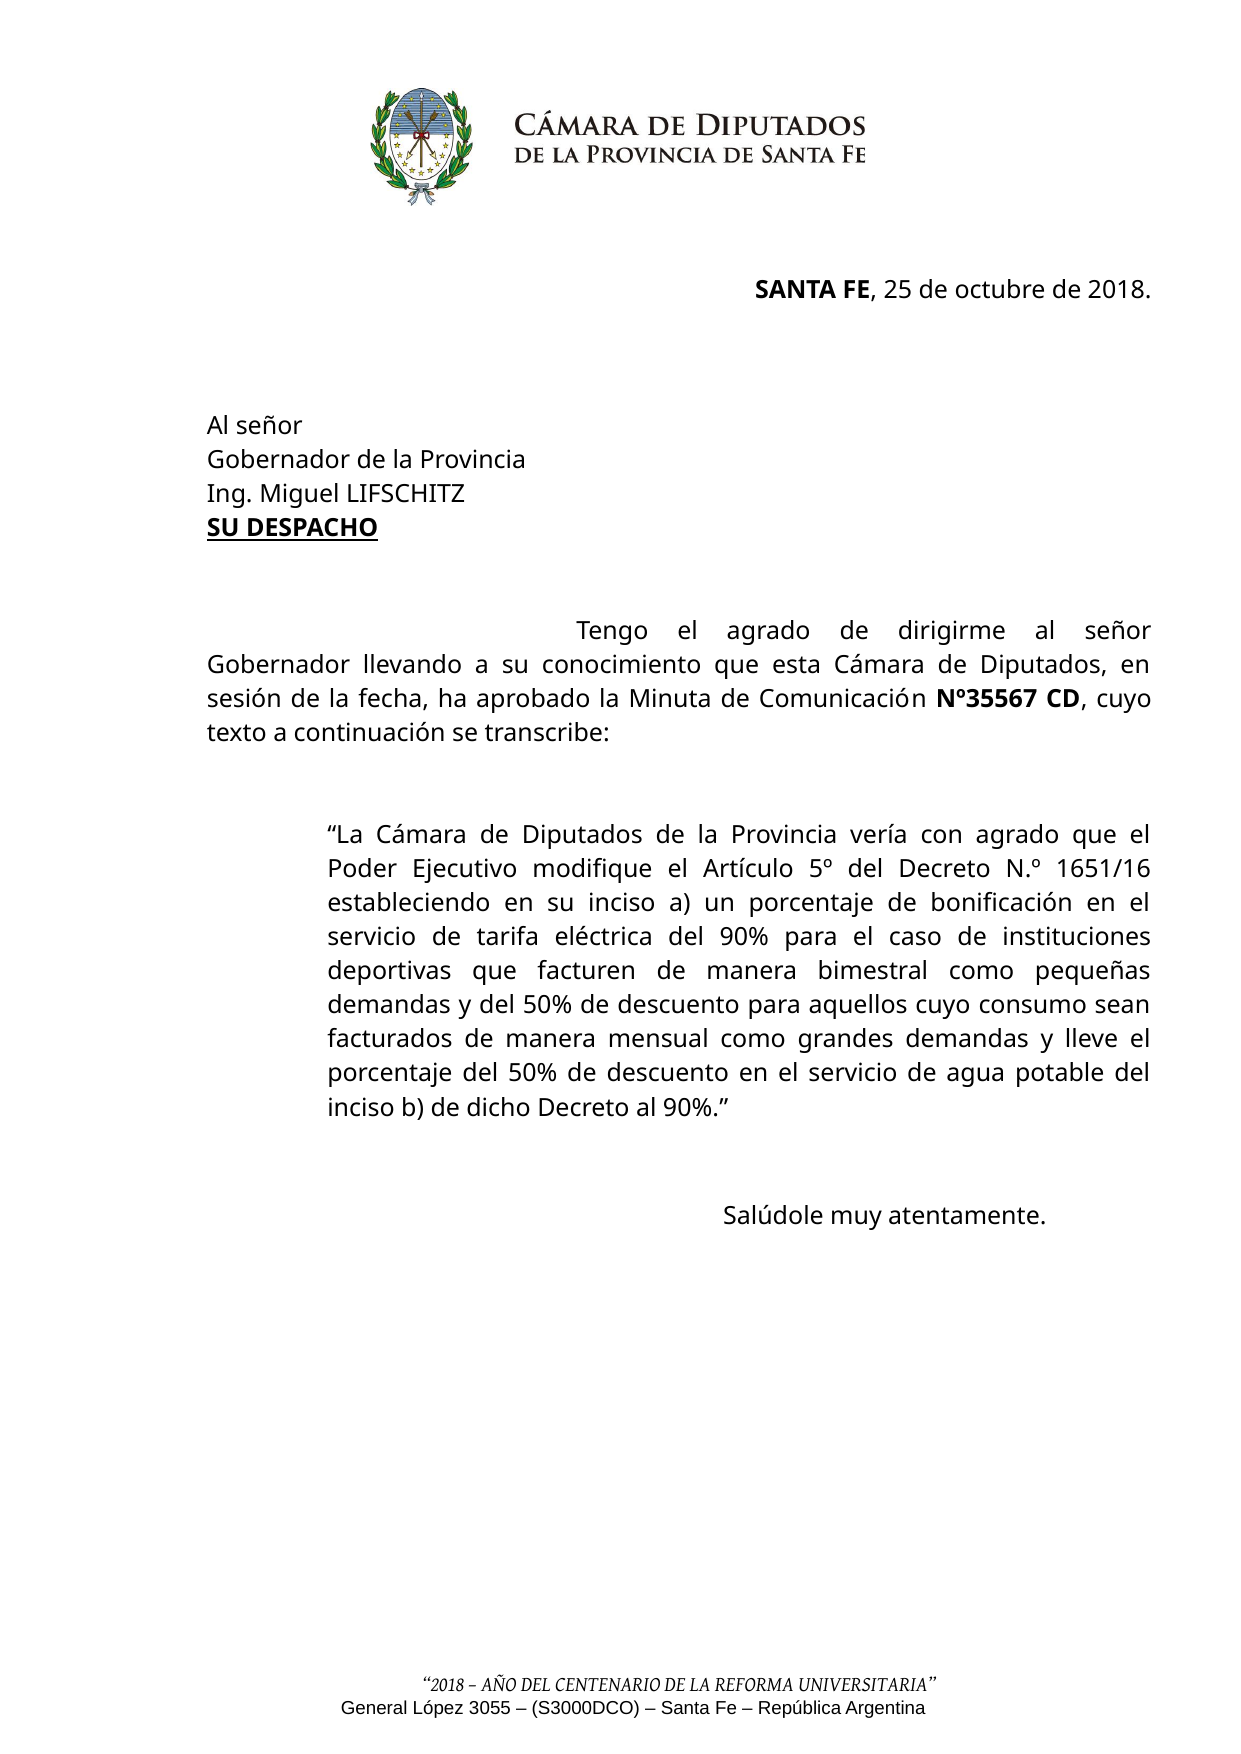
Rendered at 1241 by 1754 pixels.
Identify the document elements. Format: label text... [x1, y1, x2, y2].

text Al señor [207, 408, 1152, 442]
text Ing. Miguel LIFSCHITZ [207, 476, 1152, 510]
text SANTA FE, 25 de octubre de 2018. [207, 272, 1152, 306]
text Tengo el agrado de dirigirme al señor Gobernador llevando a su conocimiento que esta Cámara de Diputados, en sesión de la fecha, ha aprobado la Minuta de Comunicación Nº35567 CD, cuyo texto a continuación se transcribe: [207, 612, 1152, 748]
text Salúdole muy atentamente. [649, 1197, 1152, 1231]
text Gobernador de la Provincia [207, 442, 1152, 476]
text “La Cámara de Diputados de la Provincia vería con agrado que el Poder Ejecutivo modifique el Artículo 5º del Decreto N.º 1651/16 estableciendo en su inciso a) un porcentaje de bonificación en el servicio de tarifa eléctrica del 90% para el caso de instituciones deportivas que facturen de manera bimestral como pequeñas demandas y del 50% de descuento para aquellos cuyo consumo sean facturados de manera mensual como grandes demandas y lleve el porcentaje del 50% de descuento en el servicio de agua potable del inciso b) de dicho Decreto al 90%.” [327, 817, 1152, 1123]
text SU DESPACHO [207, 510, 1152, 544]
picture [370, 88, 866, 210]
